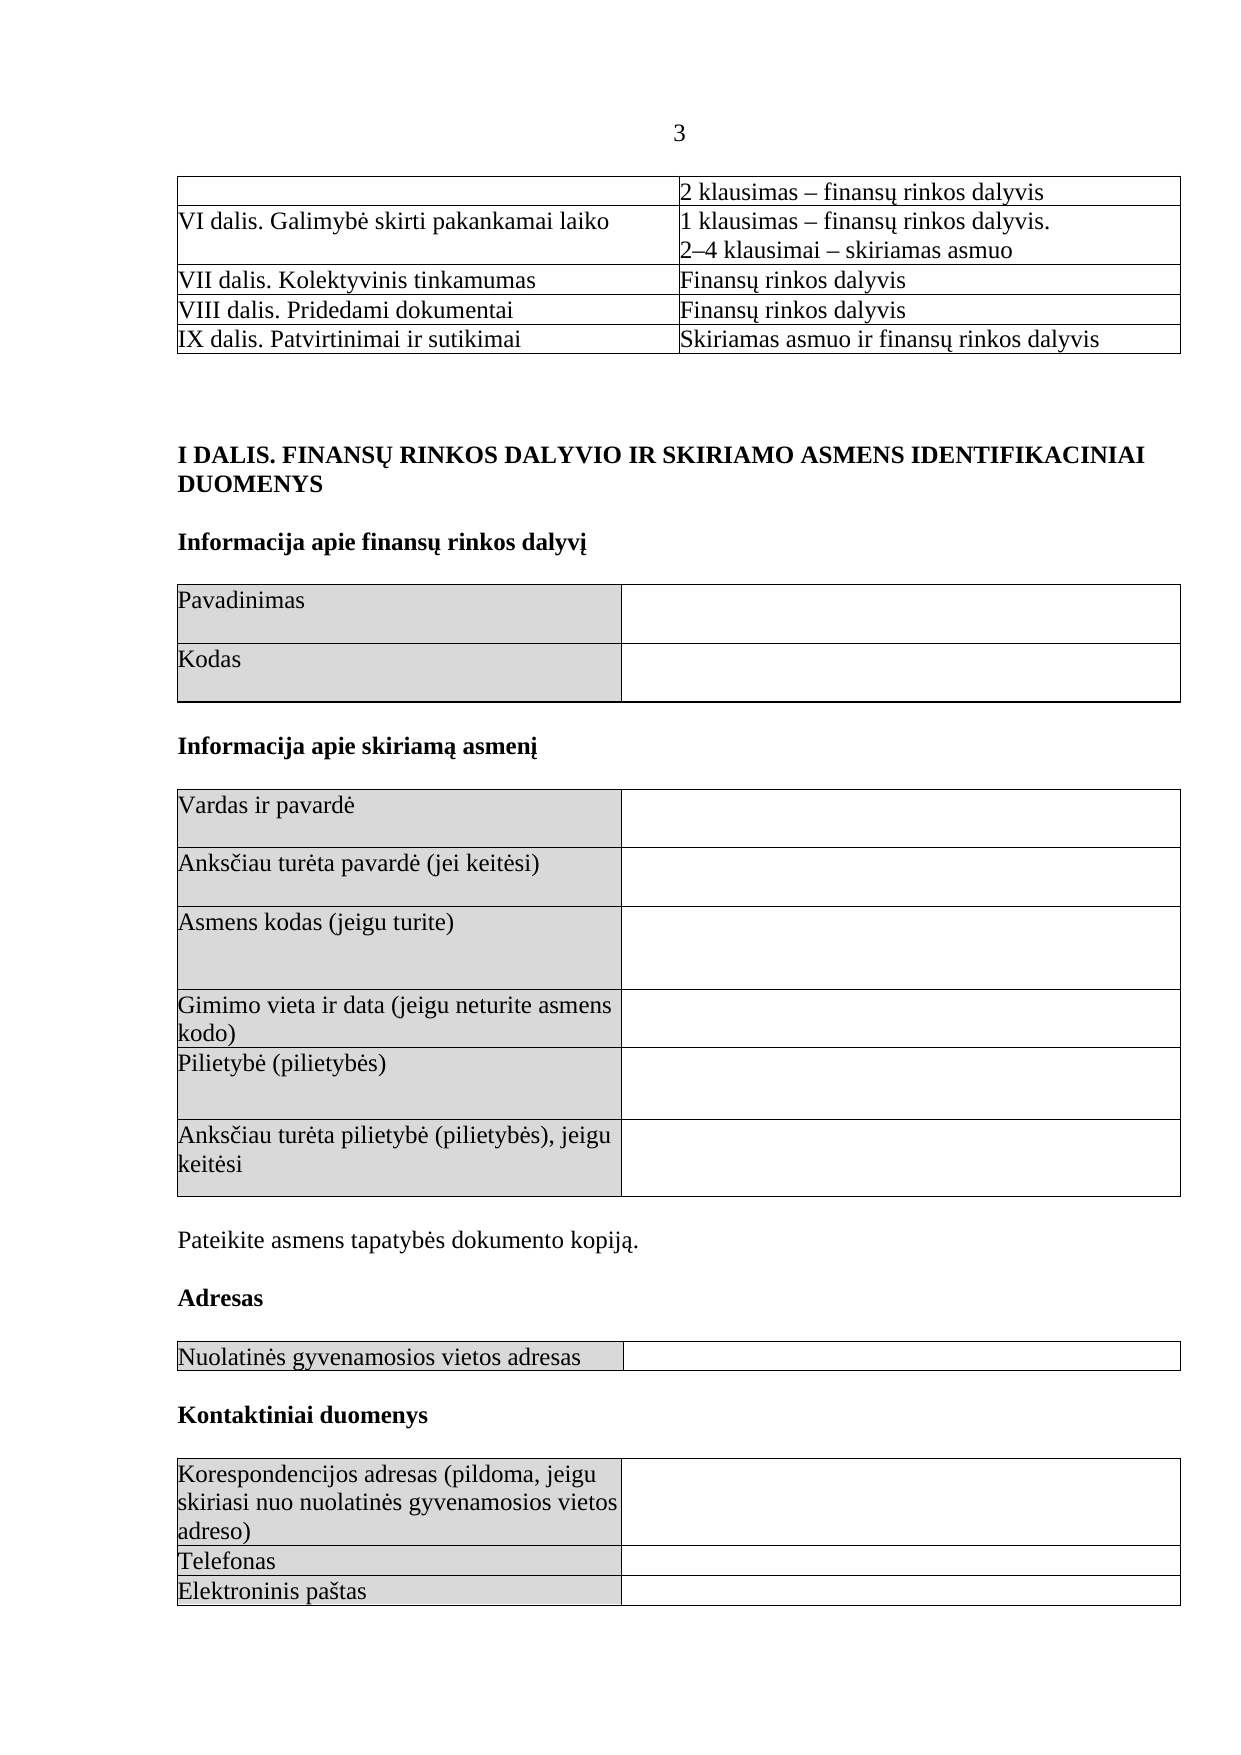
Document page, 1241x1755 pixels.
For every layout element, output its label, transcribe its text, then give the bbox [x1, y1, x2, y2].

table_cell VIII dalis. Pridedami dokumentai [178, 295, 679, 323]
text I DALIS. FINANSŲ RINKOS DALYVIO IR SKIRIAMO ASMENS IDENTIFIKACINIAI DUOMENYS [177, 441, 1181, 498]
table_cell [622, 1048, 1180, 1119]
table_cell Kodas [178, 644, 621, 701]
table_cell IX dalis. Patvirtinimai ir sutikimai [178, 325, 679, 353]
table_cell Finansų rinkos dalyvis [680, 265, 1180, 294]
table_cell Skiriamas asmuo ir finansų rinkos dalyvis [680, 325, 1180, 353]
table_cell Asmens kodas (jeigu turite) [178, 907, 621, 989]
table_cell 1 klausimas – finansų rinkos dalyvis. 2–4 klausimai – skiriamas asmuo [680, 206, 1180, 264]
text Kontaktiniai duomenys [177, 1400, 1181, 1429]
table_cell Anksčiau turėta pavardė (jei keitėsi) [178, 848, 621, 906]
text Adresas [177, 1283, 1181, 1312]
table_cell Gimimo vieta ir data (jeigu neturite asmens kodo) [178, 990, 621, 1047]
table_cell [622, 1120, 1180, 1196]
table_cell Anksčiau turėta pilietybė (pilietybės), jeigu keitėsi [178, 1120, 621, 1196]
text Informacija apie finansų rinkos dalyvį [177, 527, 1181, 556]
table_header [624, 1342, 1180, 1370]
table_cell 2 klausimas – finansų rinkos dalyvis [680, 177, 1180, 205]
table_header Korespondencijos adresas (pildoma, jeigu skiriasi nuo nuolatinės gyvenamosios vietos adreso) [178, 1459, 621, 1545]
table_cell [622, 907, 1180, 989]
table_cell [622, 1546, 1180, 1575]
table_cell [622, 848, 1180, 906]
text Informacija apie skiriamą asmenį [177, 731, 1181, 760]
table_cell VII dalis. Kolektyvinis tinkamumas [178, 265, 679, 294]
table_header [622, 585, 1180, 643]
table_cell [622, 1576, 1180, 1604]
table_cell [622, 990, 1180, 1047]
table_cell [178, 177, 679, 205]
table_header [622, 1459, 1180, 1545]
table_header Nuolatinės gyvenamosios vietos adresas [178, 1342, 623, 1370]
table_header Vardas ir pavardė [178, 790, 621, 847]
table_cell Telefonas [178, 1546, 621, 1575]
table_cell [622, 644, 1180, 701]
table_cell Pilietybė (pilietybės) [178, 1048, 621, 1119]
table_cell Finansų rinkos dalyvis [680, 295, 1180, 323]
text Pateikite asmens tapatybės dokumento kopiją. [177, 1226, 1181, 1254]
table_cell Elektroninis paštas [178, 1576, 621, 1604]
table_cell VI dalis. Galimybė skirti pakankamai laiko [178, 206, 679, 264]
table_header Pavadinimas [178, 585, 621, 643]
table_header [622, 790, 1180, 847]
